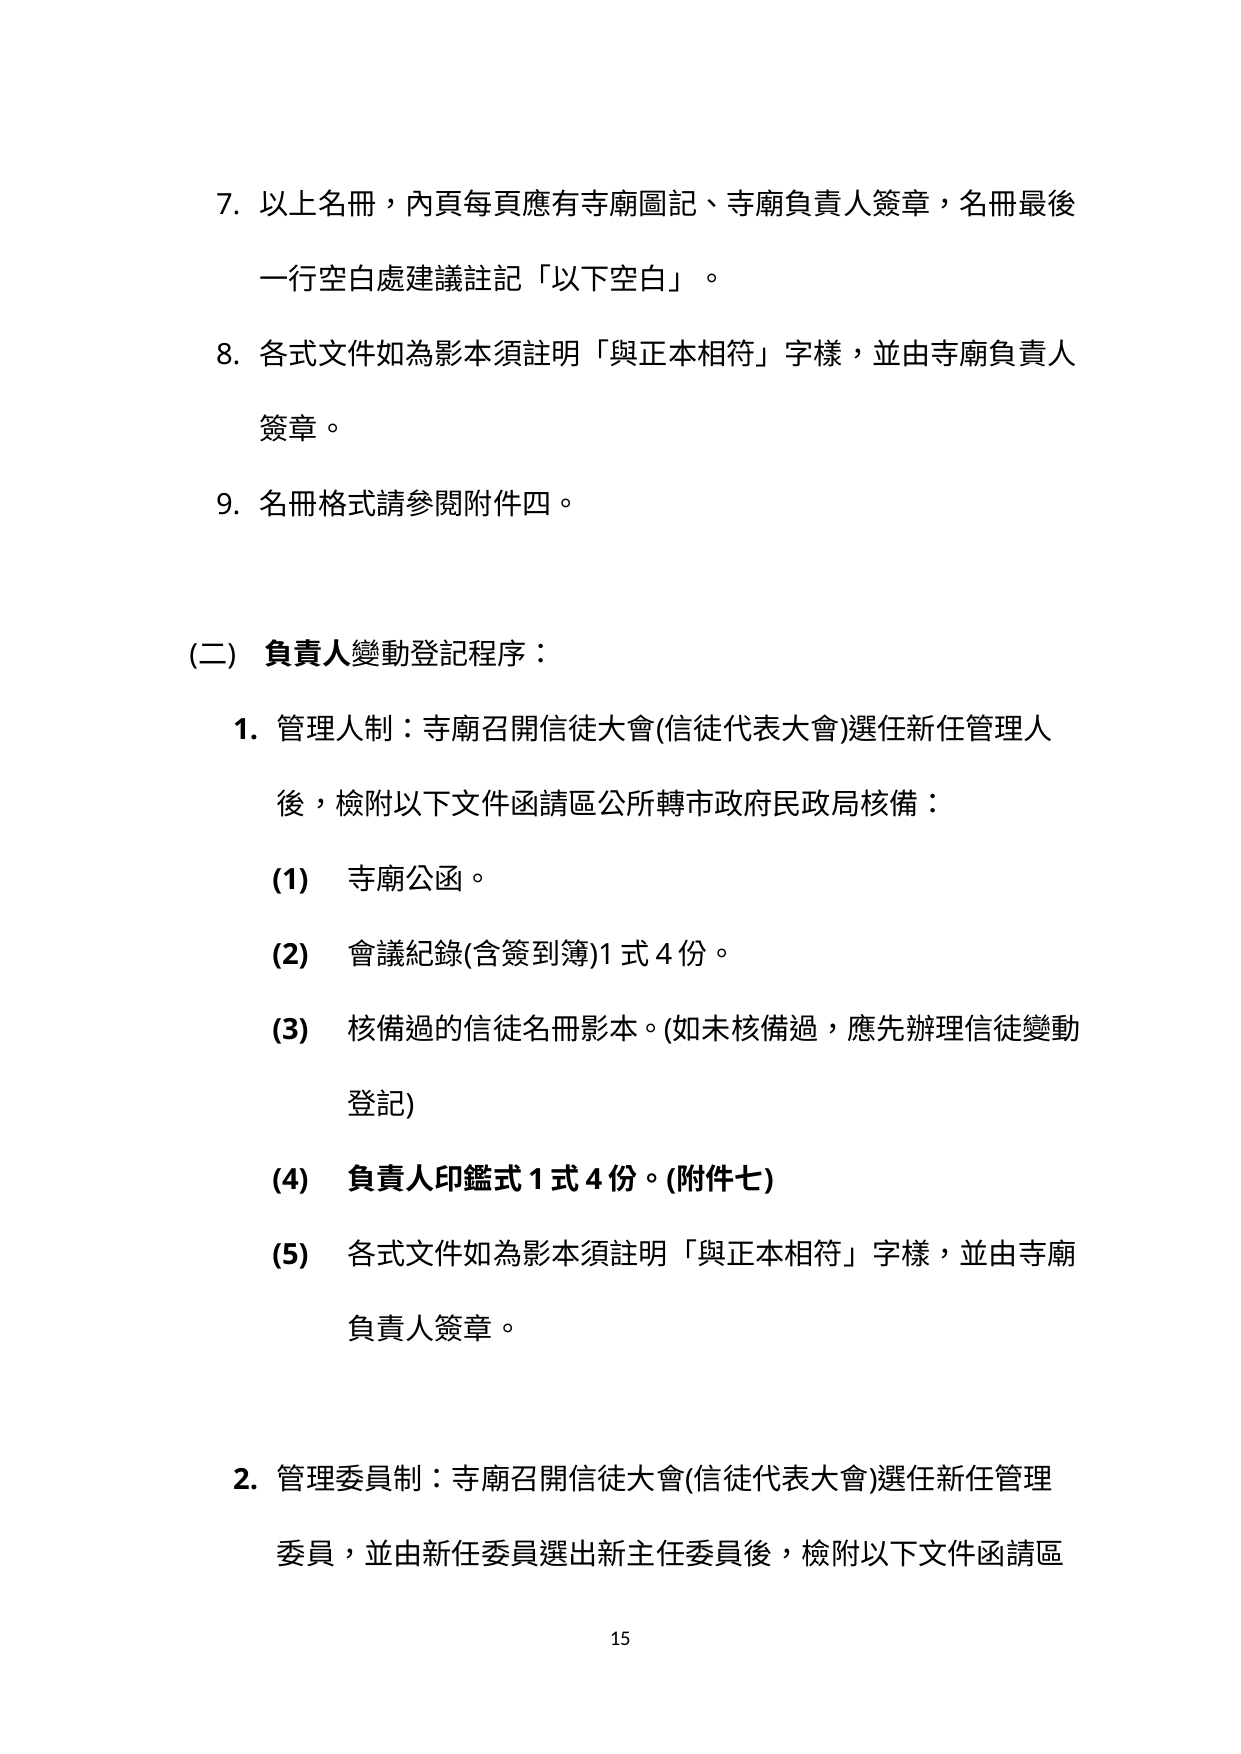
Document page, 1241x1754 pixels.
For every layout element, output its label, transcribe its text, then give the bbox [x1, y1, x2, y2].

list 名冊格式請參閱附件四。 [216, 464, 1081, 539]
list 各式文件如為影本須註明「與正本相符」字樣，並由寺廟負責人簽章。 [216, 314, 1081, 464]
list 負責人印鑑式1式4份。(附件七) [272, 1139, 1081, 1214]
list 以上名冊，內頁每頁應有寺廟圖記、寺廟負責人簽章，名冊最後一行空白處建議註記「以下空白」。 [216, 164, 1081, 314]
list 管理人制：寺廟召開信徒大會(信徒代表大會)選任新任管理人後，檢附以下文件函請區公所轉市政府民政局核備： [233, 689, 1081, 839]
list 核備過的信徒名冊影本。(如未核備過，應先辦理信徒變動登記) [272, 989, 1081, 1139]
list 各式文件如為影本須註明「與正本相符」字樣，並由寺廟負責人簽章。 [272, 1214, 1081, 1364]
list 會議紀錄(含簽到簿)1式4份。 [272, 914, 1081, 989]
list 負責人變動登記程序： [189, 614, 1081, 689]
list 寺廟公函。 [272, 839, 1081, 914]
list 管理委員制：寺廟召開信徒大會(信徒代表大會)選任新任管理委員，並由新任委員選出新主任委員後，檢附以下文件函請區 [233, 1439, 1081, 1589]
